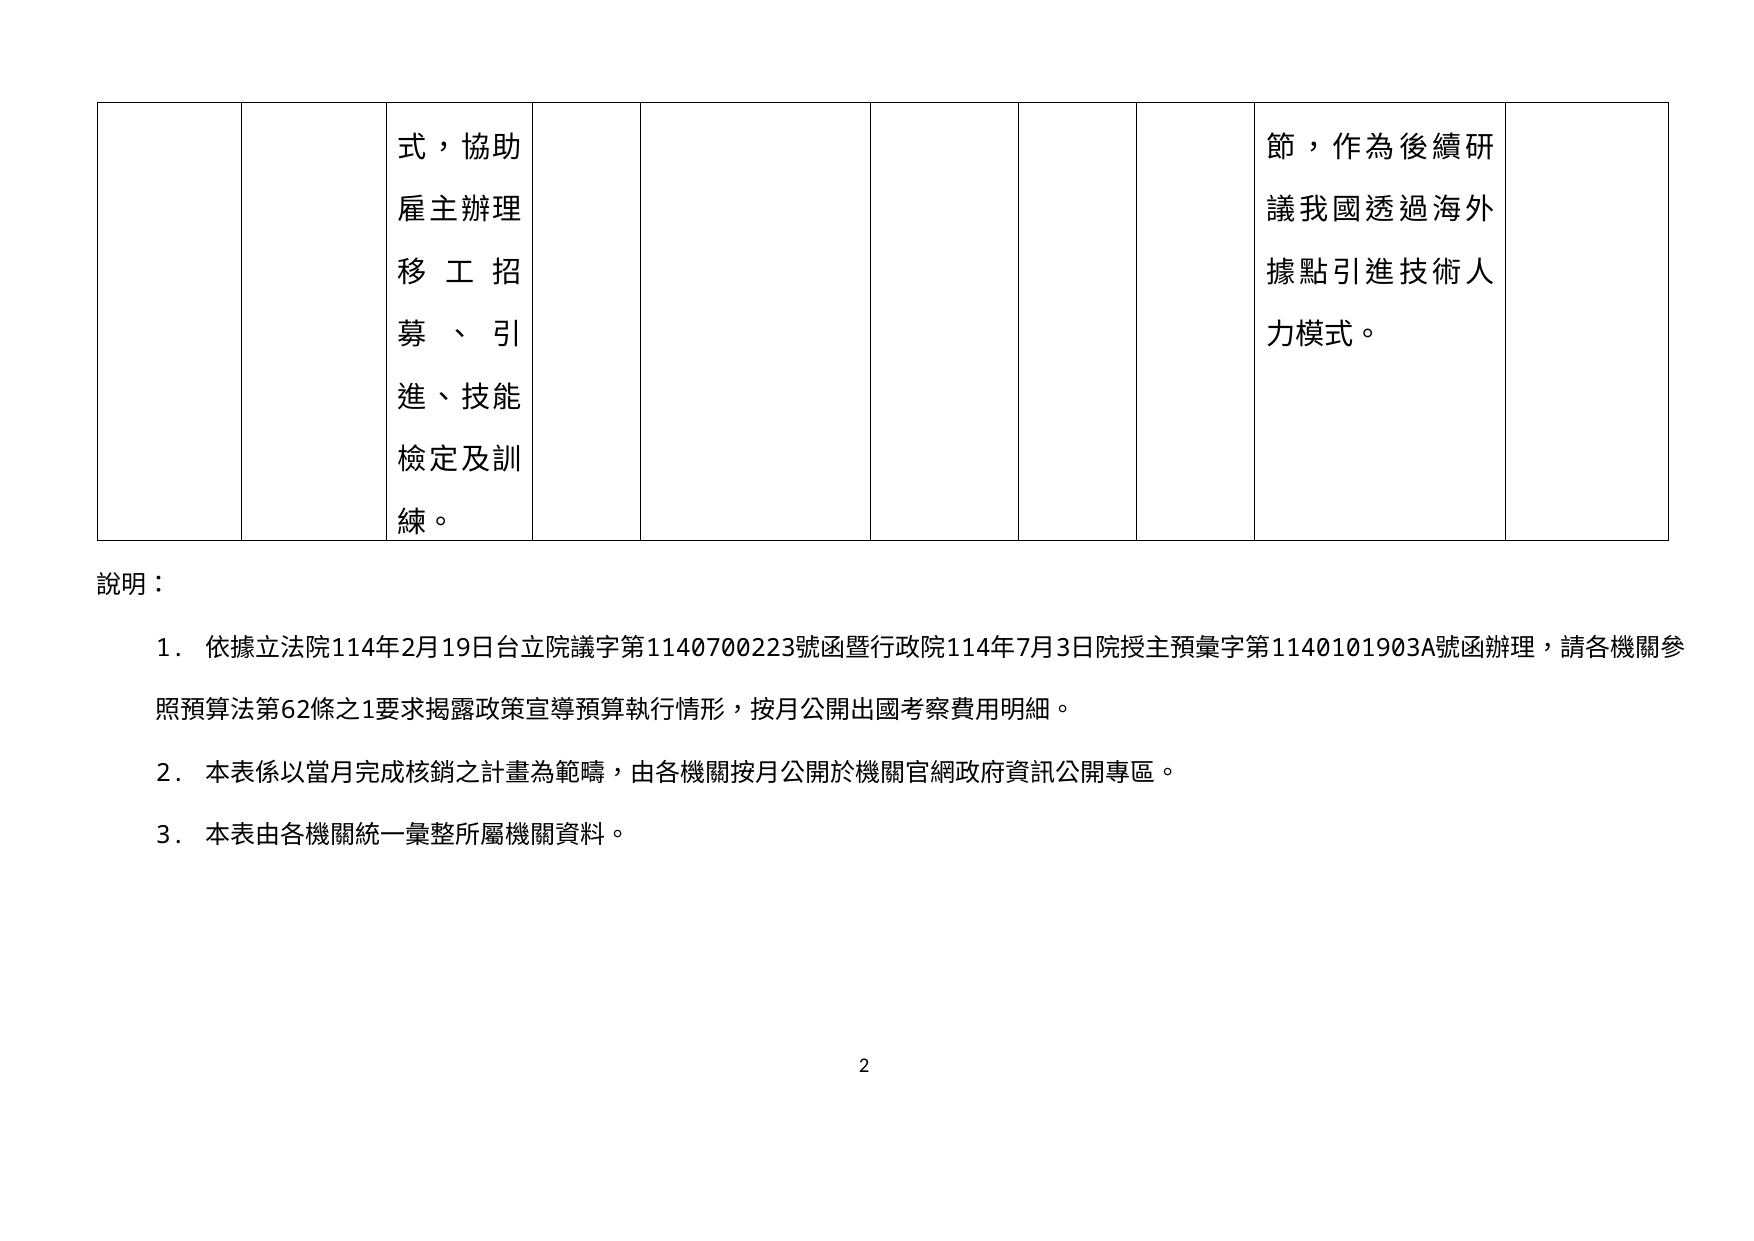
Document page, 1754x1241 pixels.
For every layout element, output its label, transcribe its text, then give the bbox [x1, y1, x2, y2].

table_cell [1019, 103, 1136, 540]
table_cell 節，作為後續研議我國透過海外據點引進技術人力模式。 [1255, 103, 1505, 540]
table_cell [98, 103, 241, 540]
list 本表係以當月完成核銷之計畫為範疇，由各機關按月公開於機關官網政府資訊公開專區。 [156, 729, 1691, 791]
table_cell [1137, 103, 1254, 540]
table_cell [871, 103, 1018, 540]
table_cell [1506, 103, 1668, 540]
table_cell [533, 103, 640, 540]
table_cell [641, 103, 870, 540]
table_cell 式，協助雇主辦理移工招募、引進、技能檢定及訓練。 [387, 103, 532, 540]
text 說明： [97, 541, 1691, 604]
list 依據立法院114年2月19日台立院議字第1140700223號函暨行政院114年7月3日院授主預彙字第1140101903A號函辦理，請各機關參照預算法第62條之1要求揭露政策宣導預算執行情形，按月公開出國考察費用明細。 [156, 604, 1691, 729]
table_cell [242, 103, 386, 540]
list 本表由各機關統一彙整所屬機關資料。 [156, 791, 1691, 854]
